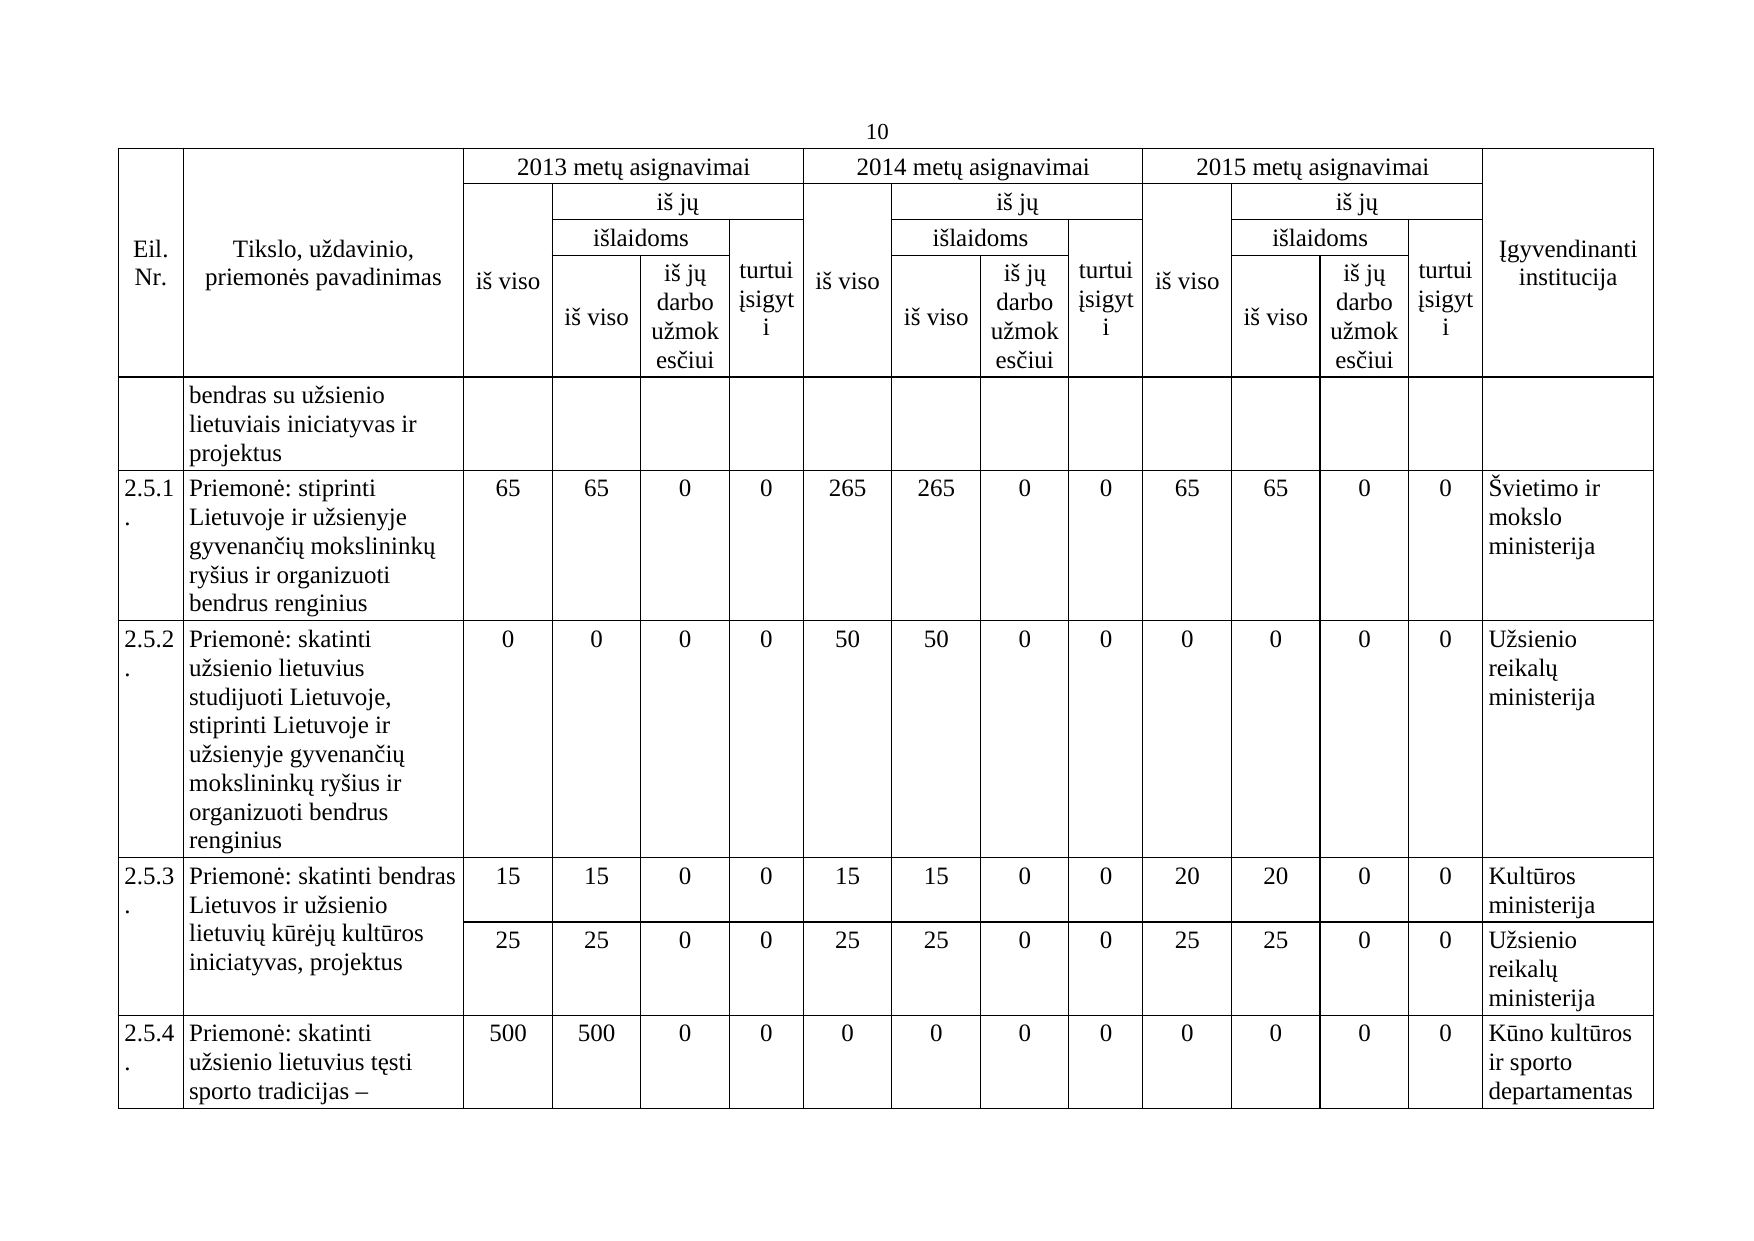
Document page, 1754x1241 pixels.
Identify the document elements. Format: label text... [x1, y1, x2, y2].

table_cell 0 [553, 621, 640, 857]
table_cell 0 [981, 471, 1068, 620]
table_cell 0 [1321, 621, 1408, 857]
table_cell [981, 378, 1068, 469]
table_cell Priemonė: stiprinti Lietuvoje ir užsienyje gyvenančių mokslininkų ryšius ir organizuoti bendrus renginius [184, 471, 463, 620]
table_cell 0 [1409, 621, 1482, 857]
table_cell iš jų darbo užmokesčiui [1321, 256, 1408, 376]
table_cell turtui įsigyti [1069, 220, 1142, 376]
table_header 2013 metų asignavimai [464, 149, 803, 183]
table_cell 0 [1069, 621, 1142, 857]
table_cell išlaidoms [1232, 220, 1408, 254]
table_cell 0 [1409, 471, 1482, 620]
table_cell 0 [641, 923, 729, 1014]
table_cell 0 [730, 858, 803, 921]
table_cell 0 [1409, 858, 1482, 921]
table_cell [641, 378, 729, 469]
table_cell 0 [1321, 471, 1408, 620]
table_cell 0 [641, 471, 729, 620]
table_cell 0 [1409, 923, 1482, 1014]
table_cell 65 [553, 471, 640, 620]
table_cell 0 [1069, 471, 1142, 620]
table_header 2014 metų asignavimai [804, 149, 1142, 183]
table_cell [892, 378, 980, 469]
table_cell 2.5.1. [119, 471, 183, 620]
table_cell 65 [1143, 471, 1231, 620]
table_cell Priemonė: skatinti bendras Lietuvos ir užsienio lietuvių kūrėjų kultūros iniciatyvas, projektus [184, 858, 463, 1014]
table_cell 0 [464, 621, 552, 857]
table_cell Užsienio reikalų ministerija [1483, 621, 1653, 857]
table_cell 0 [1321, 1016, 1408, 1108]
table_cell 20 [1143, 858, 1231, 921]
table_cell 265 [804, 471, 891, 620]
table_cell 0 [1069, 923, 1142, 1014]
table_cell 15 [892, 858, 980, 921]
table_cell 0 [730, 621, 803, 857]
table_cell Kūno kultūros ir sporto departamentas [1483, 1016, 1653, 1108]
table_cell 50 [804, 621, 891, 857]
table_cell 0 [1069, 1016, 1142, 1108]
table_cell 15 [804, 858, 891, 921]
table_cell 0 [1069, 858, 1142, 921]
table_cell iš jų [1232, 184, 1482, 219]
table_cell 0 [641, 858, 729, 921]
table_cell iš jų darbo užmokesčiui [981, 256, 1068, 376]
table_cell bendras su užsienio lietuviais iniciatyvas ir projektus [184, 378, 463, 469]
table_cell 65 [1232, 471, 1319, 620]
table_cell iš jų darbo užmokesčiui [641, 256, 729, 376]
table_cell [1143, 378, 1231, 469]
table_cell iš viso [804, 184, 891, 376]
table_cell 0 [1143, 621, 1231, 857]
table_cell iš viso [892, 256, 980, 376]
table_cell Kultūros ministerija [1483, 858, 1653, 921]
table_cell Priemonė: skatinti užsienio lietuvius tęsti sporto tradicijas – [184, 1016, 463, 1108]
table_header Eil. Nr. [119, 149, 183, 376]
table_cell 500 [553, 1016, 640, 1108]
table_cell iš viso [464, 184, 552, 376]
table_header 2015 metų asignavimai [1143, 149, 1482, 183]
table_cell 50 [892, 621, 980, 857]
table_cell 0 [730, 923, 803, 1014]
table_cell 0 [981, 1016, 1068, 1108]
table_cell [553, 378, 640, 469]
table_cell 15 [464, 858, 552, 921]
table_cell [1232, 378, 1319, 469]
table_cell 25 [1232, 923, 1319, 1014]
table_cell 265 [892, 471, 980, 620]
table_cell 0 [641, 621, 729, 857]
table_cell turtui įsigyti [1409, 220, 1482, 376]
table_cell 2.5.4. [119, 1016, 183, 1108]
table_cell 500 [464, 1016, 552, 1108]
table_cell turtui įsigyti [730, 220, 803, 376]
table_cell 0 [641, 1016, 729, 1108]
table_cell 2.5.3. [119, 858, 183, 1014]
table_cell [730, 378, 803, 469]
table_cell [1321, 378, 1408, 469]
table_header Tikslo, uždavinio, priemonės pavadinimas [184, 149, 463, 376]
table_cell 25 [804, 923, 891, 1014]
table_cell 0 [730, 471, 803, 620]
table_cell [464, 378, 552, 469]
table_cell 0 [1409, 1016, 1482, 1108]
table_cell 0 [1321, 858, 1408, 921]
table_cell iš viso [1143, 184, 1231, 376]
table_cell [1483, 378, 1653, 469]
table_cell 0 [1232, 621, 1319, 857]
table_cell 0 [1321, 923, 1408, 1014]
table_cell [1069, 378, 1142, 469]
table_cell 0 [981, 923, 1068, 1014]
table_header Įgyvendinanti institucija [1483, 149, 1653, 376]
table_cell Švietimo ir mokslo ministerija [1483, 471, 1653, 620]
table_cell 20 [1232, 858, 1319, 921]
table_cell išlaidoms [553, 220, 729, 254]
table_cell 25 [892, 923, 980, 1014]
table_cell iš jų [892, 184, 1142, 219]
table_cell 0 [981, 858, 1068, 921]
table_cell [804, 378, 891, 469]
table_cell 0 [1232, 1016, 1319, 1108]
table_cell iš jų [553, 184, 803, 219]
table_cell [1409, 378, 1482, 469]
table_cell Užsienio reikalų ministerija [1483, 923, 1653, 1014]
table_cell 25 [464, 923, 552, 1014]
table_cell iš viso [553, 256, 640, 376]
table_cell išlaidoms [892, 220, 1068, 254]
table_cell 2.5.2. [119, 621, 183, 857]
table_cell 0 [730, 1016, 803, 1108]
table_cell 0 [981, 621, 1068, 857]
table_cell 15 [553, 858, 640, 921]
table_cell [119, 378, 183, 469]
table_cell Priemonė: skatinti užsienio lietuvius studijuoti Lietuvoje, stiprinti Lietuvoje ir užsienyje gyvenančių mokslininkų ryšius ir organizuoti bendrus renginius [184, 621, 463, 857]
table_cell 25 [1143, 923, 1231, 1014]
table_cell 65 [464, 471, 552, 620]
table_cell 0 [1143, 1016, 1231, 1108]
table_cell 25 [553, 923, 640, 1014]
table_cell 0 [804, 1016, 891, 1108]
table_cell iš viso [1232, 256, 1319, 376]
table_cell 0 [892, 1016, 980, 1108]
